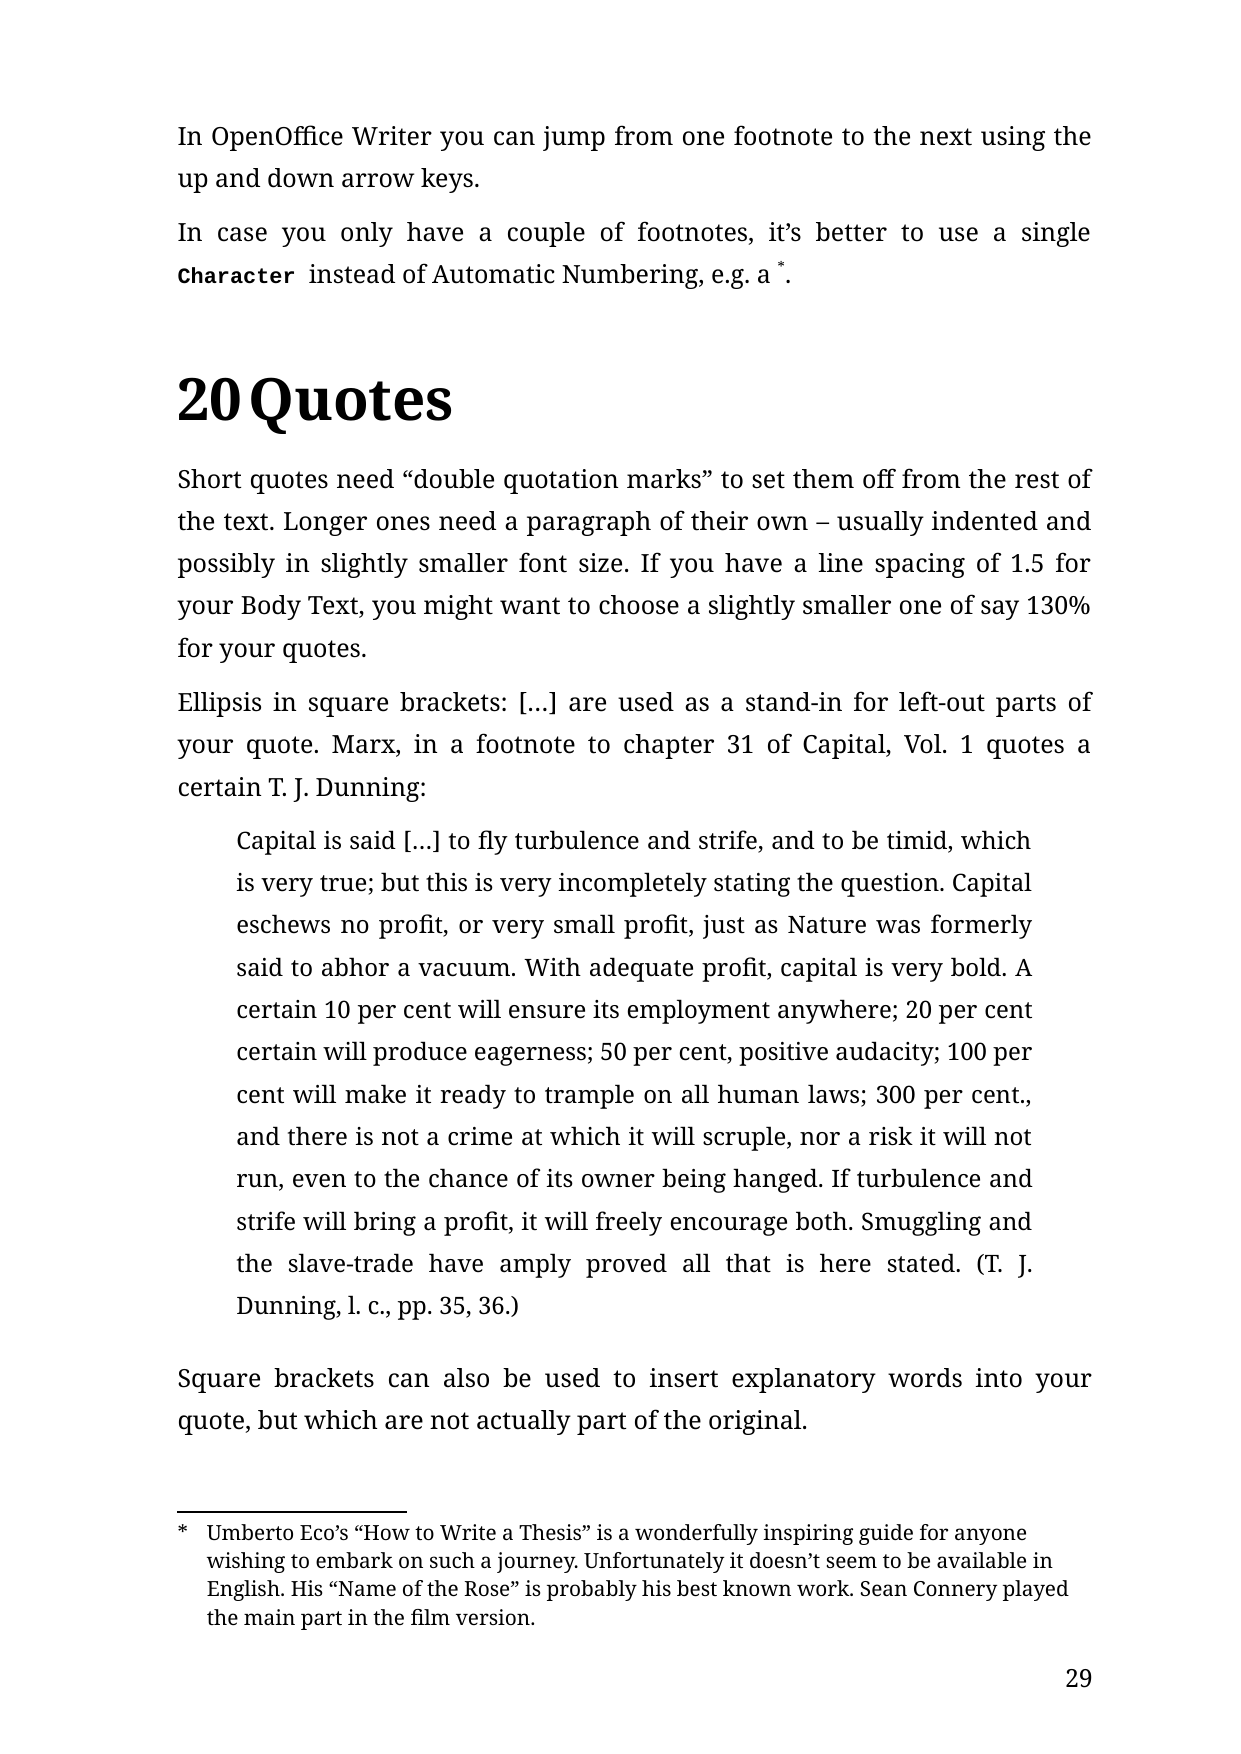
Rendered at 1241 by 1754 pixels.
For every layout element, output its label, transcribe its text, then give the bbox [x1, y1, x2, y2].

text Short quotes need “double quotation marks” to set them off from the rest of the text. Longer ones need a paragraph of their own – usually indented and possibly in slightly smaller font size. If you have a line spacing of 1.5 for your Body Text, you might want to choose a slightly smaller one of say 130% for your quotes. [177, 461, 1093, 664]
text Ellipsis in square brackets: […] are used as a stand-in for left-out parts of your quote. Marx, in a footnote to chapter 31 of Capital, Vol. 1 quotes a certain T. J. Dunning: [177, 685, 1093, 803]
text Umberto Eco’s “How to Write a Thesis” is a wonderfully inspiring guide for anyone wishing to embark on such a journey. Unfortunately it doesn’t seem to be available in English. His “Name of the Rose” is probably his best known work. Sean Connery played the main part in the film version. [177, 1518, 1093, 1631]
text In OpenOffice Writer you can jump from one footnote to the next using the up and down arrow keys. [177, 118, 1093, 194]
text In case you only have a couple of footnotes, it’s better to use a single Character instead of Automatic Numbering, e.g. a . [177, 215, 1093, 291]
subtitle Quotes [177, 358, 1093, 438]
text Capital is said […] to fly turbulence and strife, and to be timid, which is very true; but this is very incompletely stating the question. Capital eschews no profit, or very small profit, just as Nature was formerly said to abhor a vacuum. With adequate profit, capital is very bold. A certain 10 per cent will ensure its employment anywhere; 20 per cent certain will produce eagerness; 50 per cent, positive audacity; 100 per cent will make it ready to trample on all human laws; 300 per cent., and there is not a crime at which it will scruple, nor a risk it will not run, even to the chance of its owner being hanged. If turbulence and strife will bring a profit, it will freely encourage both. Smuggling and the slave-trade have amply proved all that is here stated. (T. J. Dunning, l. c., pp. 35, 36.) [236, 824, 1033, 1322]
text Square brackets can also be used to insert explanatory words into your quote, but which are not actually part of the original. [177, 1361, 1093, 1437]
